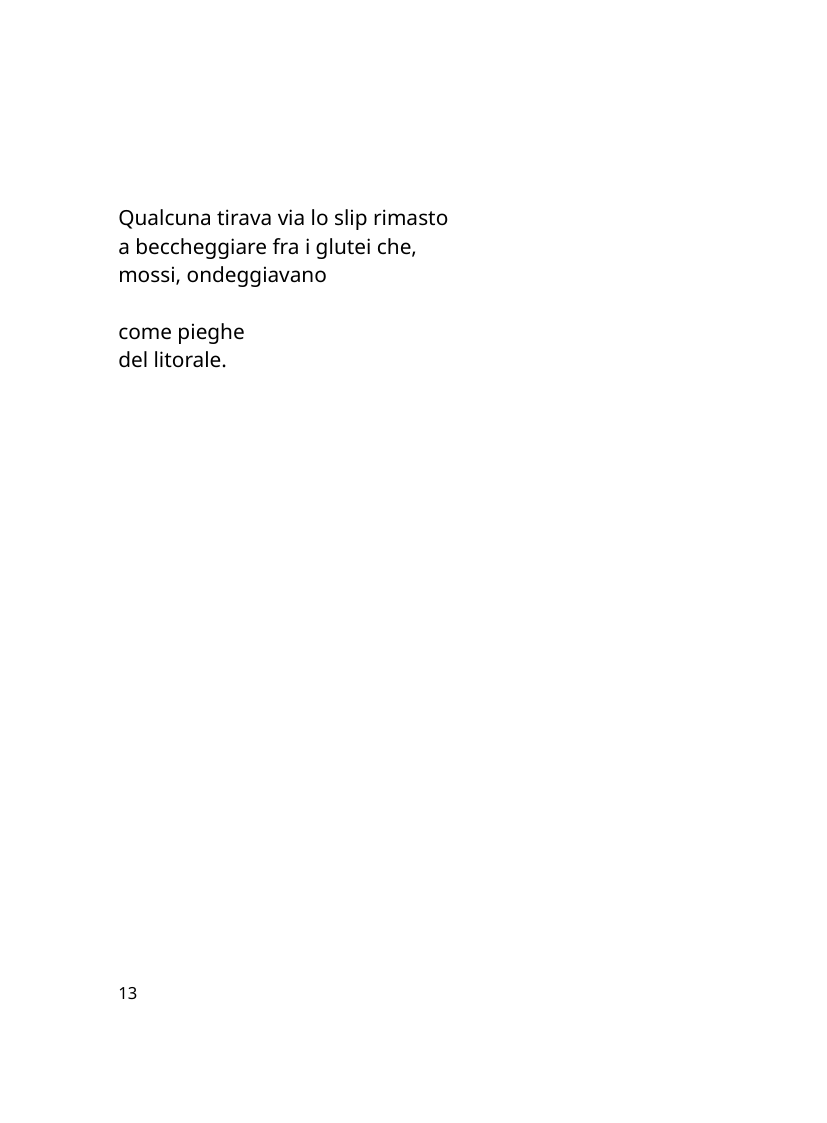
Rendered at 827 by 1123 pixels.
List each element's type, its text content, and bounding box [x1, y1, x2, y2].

text del litorale. [118, 346, 709, 374]
text a beccheggiare fra i glutei che, [118, 232, 709, 260]
text mossi, ondeggiavano [118, 260, 709, 289]
text Qualcuna tirava via lo slip rimasto [118, 203, 709, 232]
text come pieghe [118, 317, 709, 346]
